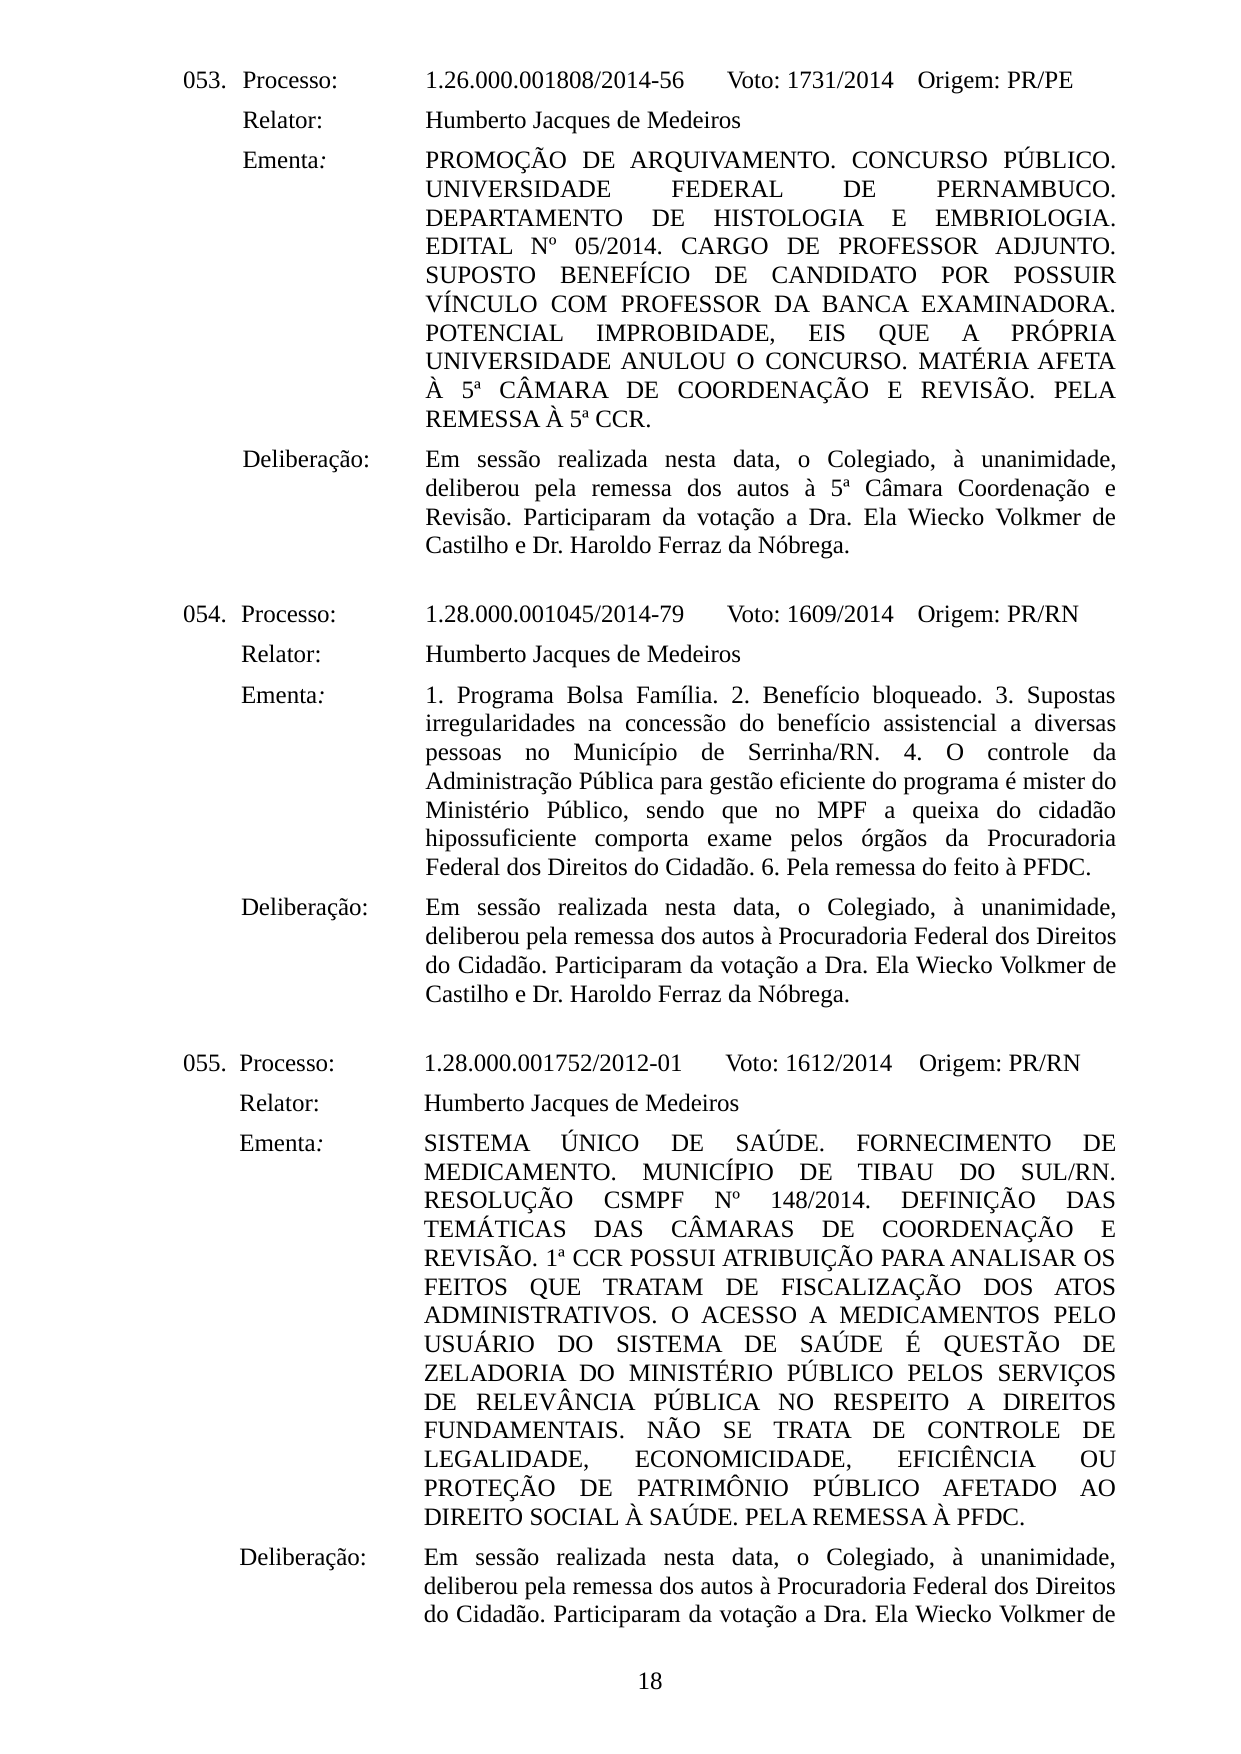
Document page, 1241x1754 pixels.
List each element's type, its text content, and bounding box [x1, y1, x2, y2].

table_cell Deliberação: [234, 1536, 418, 1634]
table_cell Ementa: [235, 674, 419, 887]
table_cell Em sessão realizada nesta data, o Colegiado, à unanimidade, deliberou pela remessa dos autos à 5ª Câmara Coordenação e Revisão. Participaram da votação a Dra. Ela Wiecko Volkmer de Castilho e Dr. Haroldo Ferraz da Nóbrega. [419, 439, 1122, 565]
table_header Voto: 1731/2014 [721, 59, 912, 99]
table_cell [177, 634, 235, 674]
table_header Processo: [235, 594, 419, 634]
table_cell 1. Programa Bolsa Família. 2. Benefício bloqueado. 3. Supostas irregularidades na concessão do benefício assistencial a diversas pessoas no Município de Serrinha/RN. 4. O controle da Administração Pública para gestão eficiente do programa é mister do Ministério Público, sendo que no MPF a queixa do cidadão hipossuficiente comporta exame pelos órgãos da Procuradoria Federal dos Direitos do Cidadão. 6. Pela remessa do feito à PFDC. [419, 674, 1122, 887]
table_cell Ementa: [234, 1123, 418, 1536]
table_header Voto: 1612/2014 [719, 1042, 913, 1082]
table_header 1.28.000.001045/2014-79 [419, 594, 721, 634]
table_header 053. [177, 59, 237, 99]
table_cell Ementa: [237, 140, 419, 438]
table_header Voto: 1609/2014 [721, 594, 912, 634]
table_header Origem: PR/RN [913, 1042, 1122, 1082]
table_cell Deliberação: [235, 887, 419, 1013]
table_header Processo: [237, 59, 419, 99]
table_cell [177, 99, 237, 139]
table_header 054. [177, 594, 235, 634]
table_header Processo: [234, 1042, 418, 1082]
table_cell Relator: [237, 99, 419, 139]
table_cell [177, 439, 237, 565]
table_cell [177, 1536, 233, 1634]
table_header Origem: PR/RN [912, 594, 1122, 634]
table_cell Relator: [234, 1082, 418, 1122]
table_header 1.26.000.001808/2014-56 [419, 59, 721, 99]
table_cell Deliberação: [237, 439, 419, 565]
table_cell [177, 1082, 233, 1122]
table_cell Relator: [235, 634, 419, 674]
table_header Origem: PR/PE [912, 59, 1122, 99]
table_cell Humberto Jacques de Medeiros [419, 634, 1122, 674]
table_cell [177, 674, 235, 887]
table_header 1.28.000.001752/2012-01 [418, 1042, 719, 1082]
table_cell Humberto Jacques de Medeiros [418, 1082, 1122, 1122]
table_header 055. [177, 1042, 233, 1082]
table_cell Em sessão realizada nesta data, o Colegiado, à unanimidade, deliberou pela remessa dos autos à Procuradoria Federal dos Direitos do Cidadão. Participaram da votação a Dra. Ela Wiecko Volkmer de [418, 1536, 1122, 1634]
table_cell [177, 1123, 233, 1536]
table_cell [177, 140, 237, 438]
table_cell Humberto Jacques de Medeiros [419, 99, 1122, 139]
table_cell Em sessão realizada nesta data, o Colegiado, à unanimidade, deliberou pela remessa dos autos à Procuradoria Federal dos Direitos do Cidadão. Participaram da votação a Dra. Ela Wiecko Volkmer de Castilho e Dr. Haroldo Ferraz da Nóbrega. [419, 887, 1122, 1013]
table_cell PROMOÇÃO DE ARQUIVAMENTO. CONCURSO PÚBLICO. UNIVERSIDADE FEDERAL DE PERNAMBUCO. DEPARTAMENTO DE HISTOLOGIA E EMBRIOLOGIA. EDITAL Nº 05/2014. CARGO DE PROFESSOR ADJUNTO. SUPOSTO BENEFÍCIO DE CANDIDATO POR POSSUIR VÍNCULO COM PROFESSOR DA BANCA EXAMINADORA. POTENCIAL IMPROBIDADE, EIS QUE A PRÓPRIA UNIVERSIDADE ANULOU O CONCURSO. MATÉRIA AFETA À 5ª CÂMARA DE COORDENAÇÃO E REVISÃO. PELA REMESSA À 5ª CCR. [419, 140, 1122, 438]
table_cell SISTEMA ÚNICO DE SAÚDE. FORNECIMENTO DE MEDICAMENTO. MUNICÍPIO DE TIBAU DO SUL/RN. RESOLUÇÃO CSMPF Nº 148/2014. DEFINIÇÃO DAS TEMÁTICAS DAS CÂMARAS DE COORDENAÇÃO E REVISÃO. 1ª CCR POSSUI ATRIBUIÇÃO PARA ANALISAR OS FEITOS QUE TRATAM DE FISCALIZAÇÃO DOS ATOS ADMINISTRATIVOS. O ACESSO A MEDICAMENTOS PELO USUÁRIO DO SISTEMA DE SAÚDE É QUESTÃO DE ZELADORIA DO MINISTÉRIO PÚBLICO PELOS SERVIÇOS DE RELEVÂNCIA PÚBLICA NO RESPEITO A DIREITOS FUNDAMENTAIS. NÃO SE TRATA DE CONTROLE DE LEGALIDADE, ECONOMICIDADE, EFICIÊNCIA OU PROTEÇÃO DE PATRIMÔNIO PÚBLICO AFETADO AO DIREITO SOCIAL À SAÚDE. PELA REMESSA À PFDC. [418, 1123, 1122, 1536]
table_cell [177, 887, 235, 1013]
